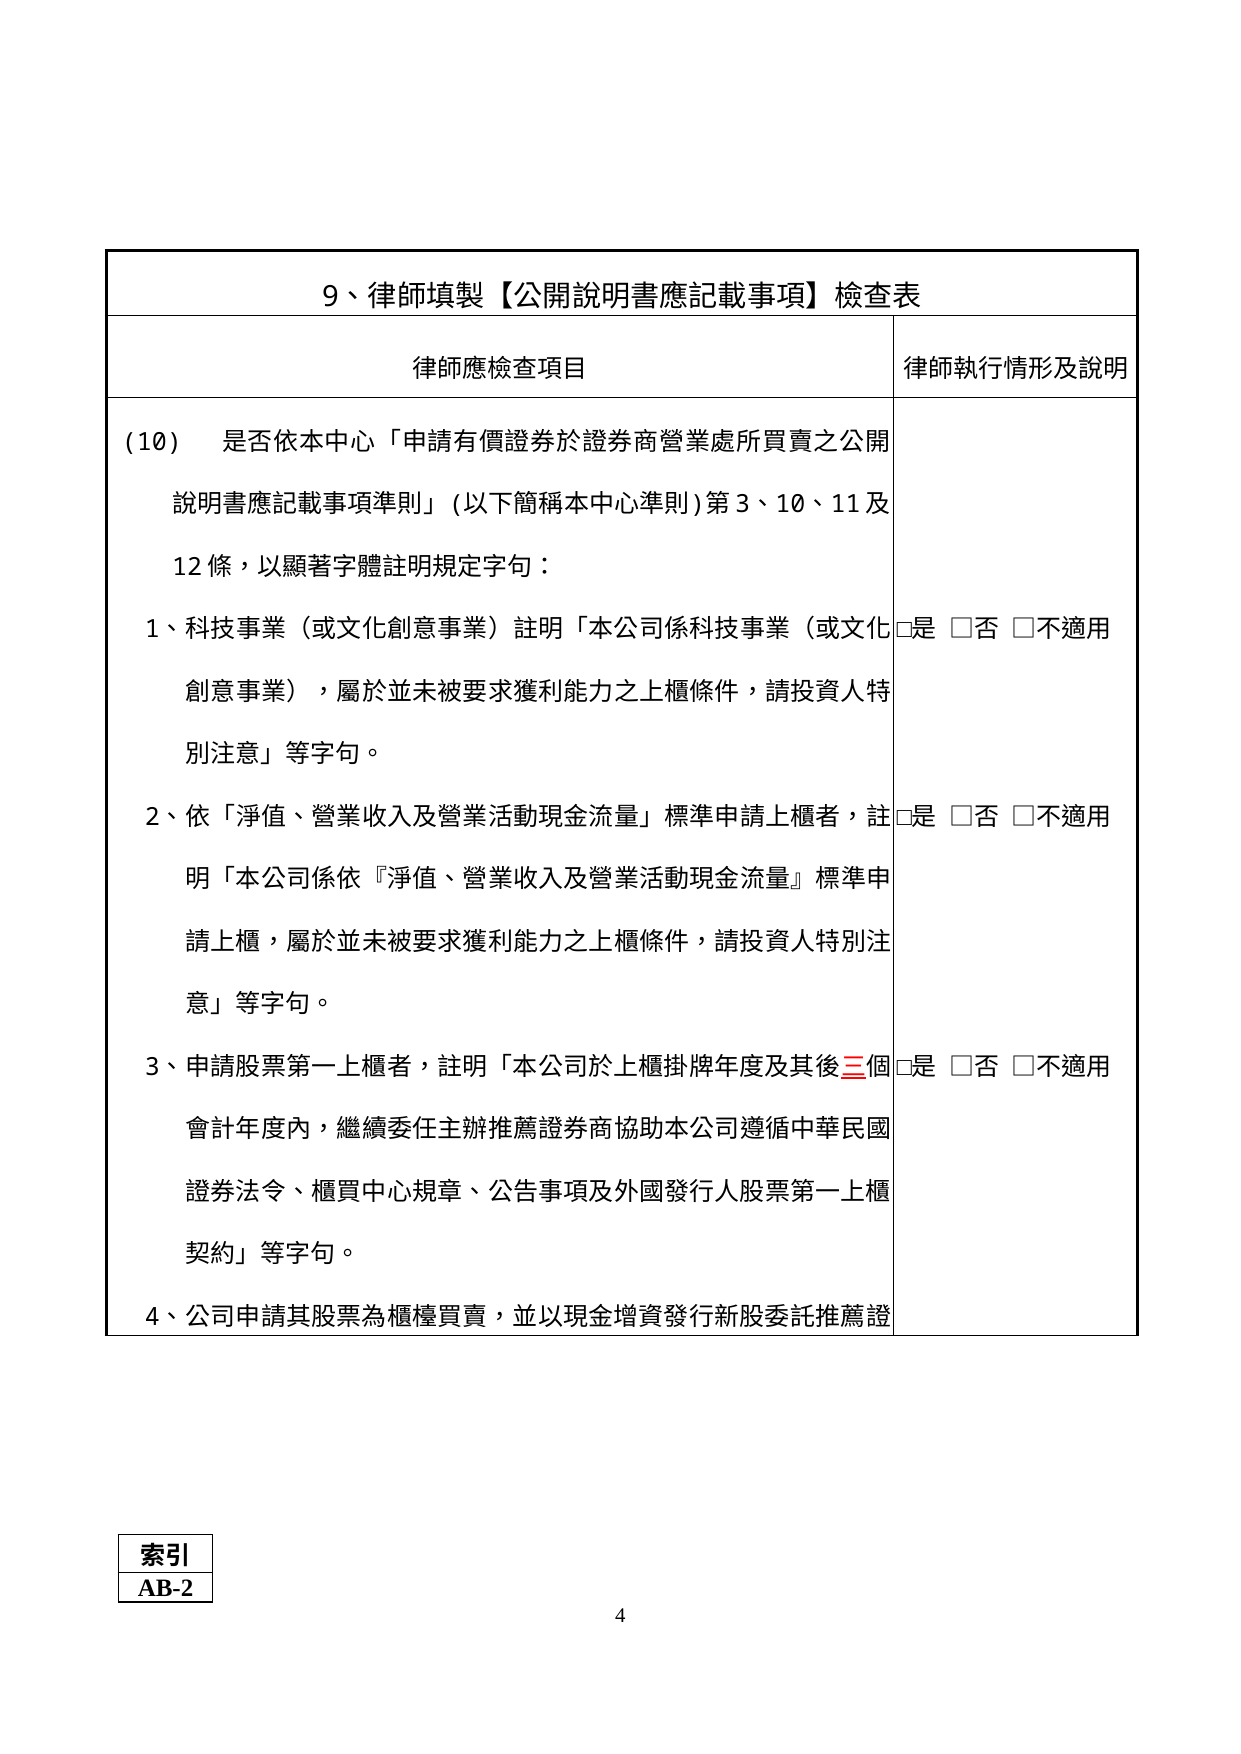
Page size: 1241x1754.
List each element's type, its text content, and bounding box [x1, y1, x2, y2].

table_cell □是 □否 □不適用 □是 □否 □不適用 □是 □否 □不適用 [894, 398, 1136, 1335]
table_cell 是否依本中心「申請有價證券於證券商營業處所買賣之公開說明書應記載事項準則」(以下簡稱本中心準則)第3、10、11及12條，以顯著字體註明規定字句： 科技事業（或文化創意事業）註明「本公司係科技事業（或文化創意事業），屬於並未被要求獲利能力之上櫃條件，請投資人特別注意」等字句。 依「淨值、營業收入及營業活動現金流量」標準申請上櫃者，註明「本公司係依『淨值、營業收入及營業活動現金流量』標準申請上櫃，屬於並未被要求獲利能力之上櫃條件，請投資人特別注意」等字句。 申請股票第一上櫃者，註明「本公司於上櫃掛牌年度及其後三個會計年度內，繼續委任主辦推薦證券商協助本公司遵循中華民國證券法令、櫃買中心規章、公告事項及外國發行人股票第一上櫃契約」等字句。 公司申請其股票為櫃檯買賣，並以現金增資發行新股委託推薦證 [108, 398, 893, 1335]
table_cell 律師執行情形及說明 [894, 316, 1136, 397]
table_cell 律師應檢查項目 [108, 316, 893, 397]
table_header 9、律師填製【公開說明書應記載事項】檢查表 [108, 252, 1136, 314]
